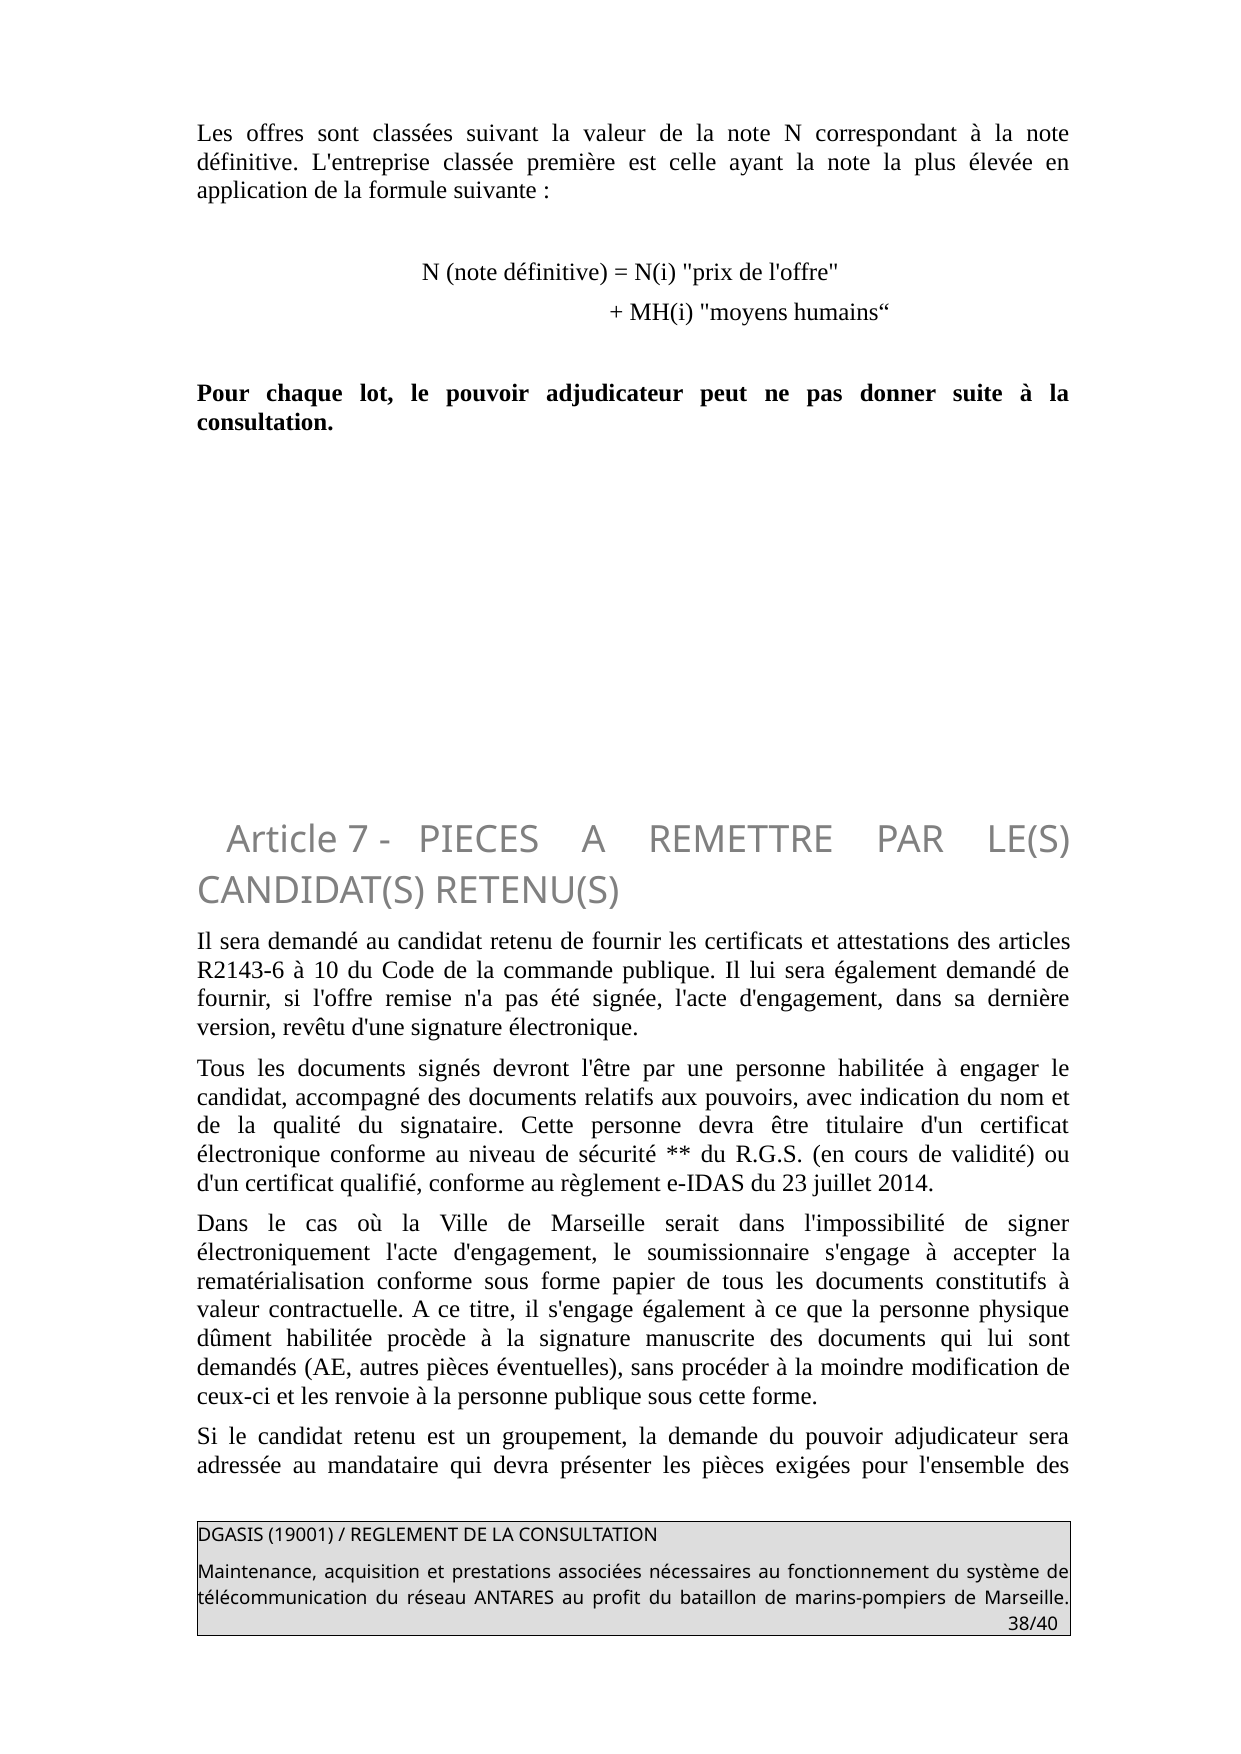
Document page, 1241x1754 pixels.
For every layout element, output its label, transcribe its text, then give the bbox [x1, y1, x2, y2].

list Les offres sont classées suivant la valeur de la note N correspondant à la note définitive. L'entreprise classée première est celle ayant la note la plus élevée en application de la formule suivante : [197, 118, 1070, 204]
subtitle PIECES A REMETTRE PAR LE(S) CANDIDAT(S) RETENU(S) [197, 812, 1070, 914]
text Dans le cas où la Ville de Marseille serait dans l'impossibilité de signer électroniquement l'acte d'engagement, le soumissionnaire s'engage à accepter la rematérialisation conforme sous forme papier de tous les documents constitutifs à valeur contractuelle. A ce titre, il s'engage également à ce que la personne physique dûment habilitée procède à la signature manuscrite des documents qui lui sont demandés (AE, autres pièces éventuelles), sans procéder à la moindre modification de ceux-ci et les renvoie à la personne publique sous cette forme. [197, 1208, 1070, 1409]
list + MH(i) "moyens humains“ [572, 297, 1070, 326]
text Si le candidat retenu est un groupement, la demande du pouvoir adjudicateur sera adressée au mandataire qui devra présenter les pièces exigées pour l'ensemble des [197, 1421, 1070, 1479]
text Il sera demandé au candidat retenu de fournir les certificats et attestations des articles R2143-6 à 10 du Code de la commande publique. Il lui sera également demandé de fournir, si l'offre remise n'a pas été signée, l'acte d'engagement, dans sa dernière version, revêtu d'une signature électronique. [197, 926, 1070, 1041]
text Tous les documents signés devront l'être par une personne habilitée à engager le candidat, accompagné des documents relatifs aux pouvoirs, avec indication du nom et de la qualité du signataire. Cette personne devra être titulaire d'un certificat électronique conforme au niveau de sécurité ** du R.G.S. (en cours de validité) ou d'un certificat qualifié, conforme au règlement e-IDAS du 23 juillet 2014. [197, 1053, 1070, 1197]
list N (note définitive) = N(i) "prix de l'offre" [384, 257, 1070, 285]
text Pour chaque lot, le pouvoir adjudicateur peut ne pas donner suite à la consultation. [197, 378, 1070, 436]
